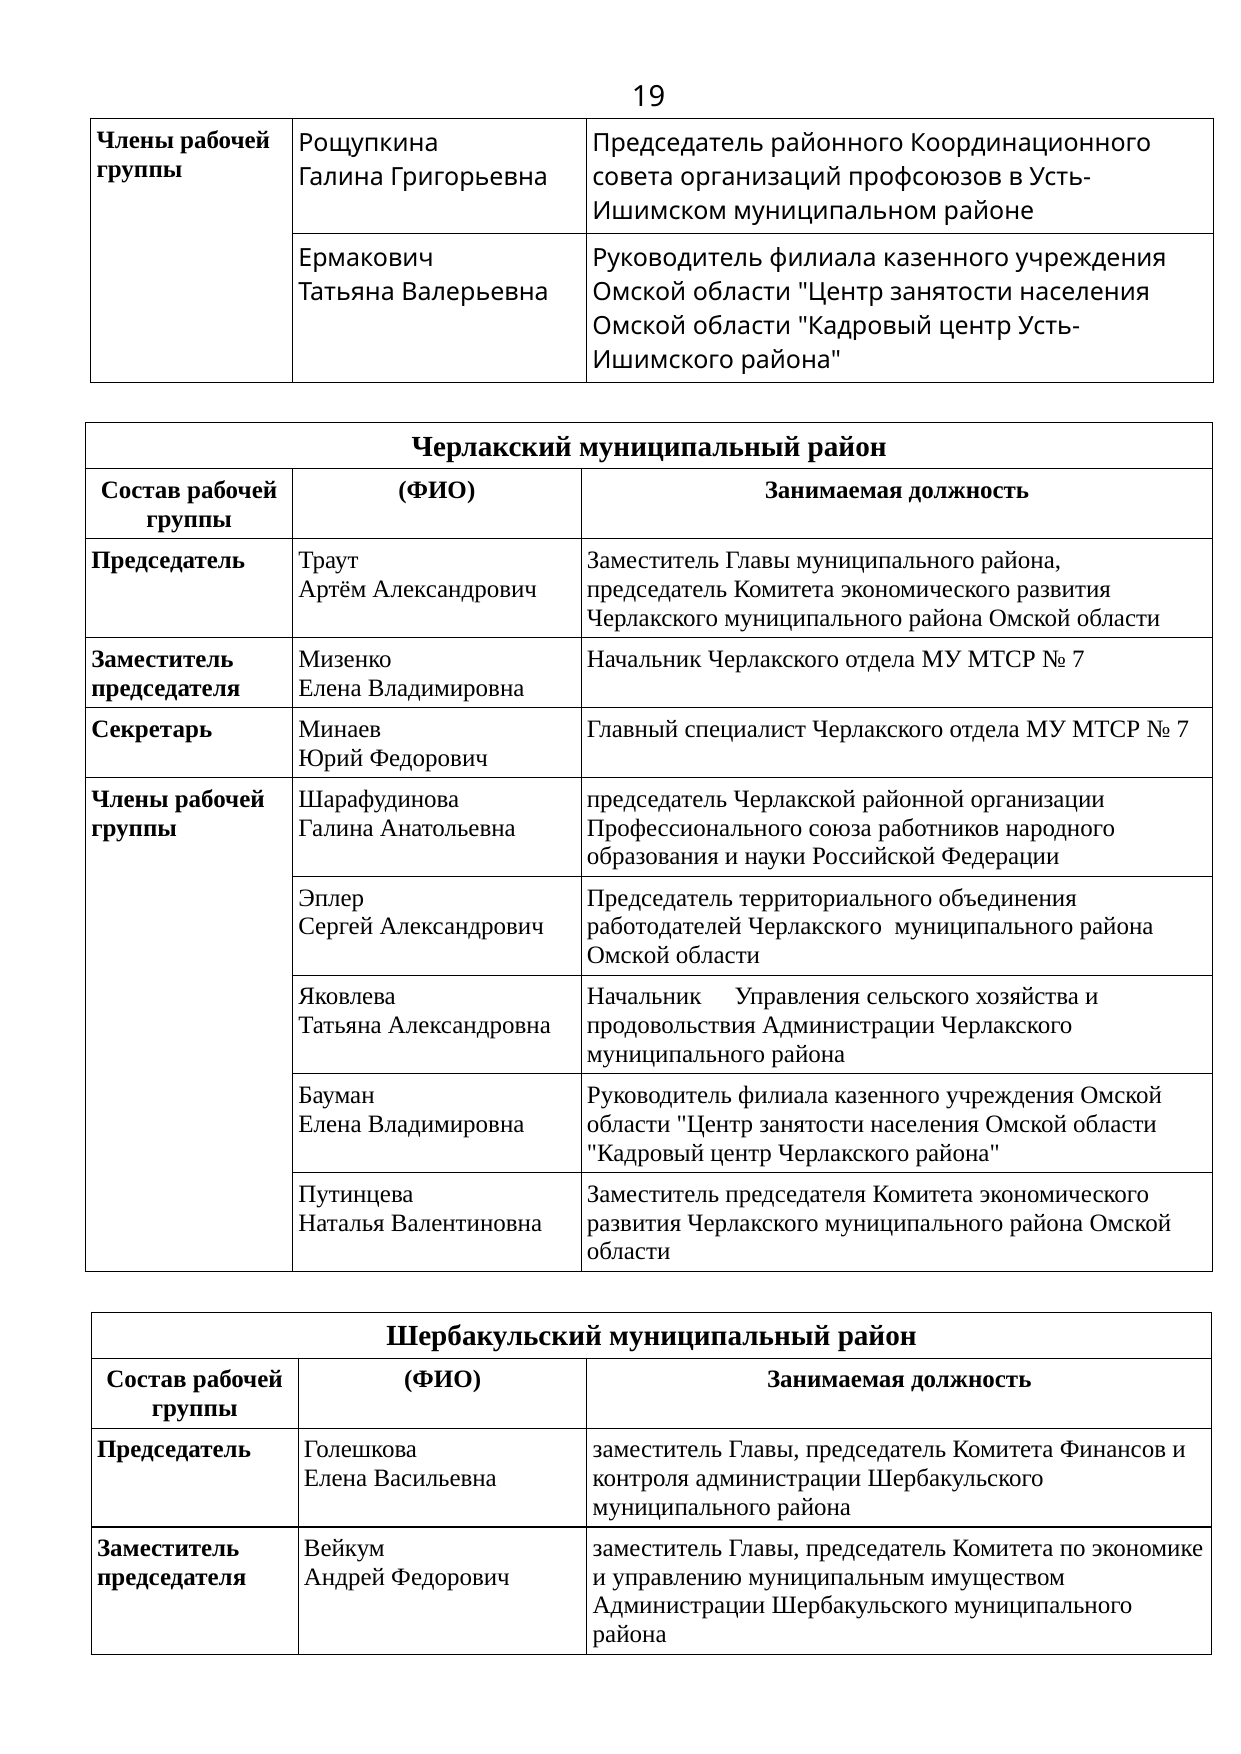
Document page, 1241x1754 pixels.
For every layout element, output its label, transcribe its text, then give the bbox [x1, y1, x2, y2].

table_cell Члены рабочей группы [86, 778, 292, 1271]
table_cell Вейкум Андрей Федорович [299, 1528, 586, 1654]
table_header Шербакульский муниципальный район [92, 1313, 1211, 1358]
table_cell Состав рабочей группы [92, 1359, 298, 1428]
table_cell Заместитель председателя [86, 638, 292, 707]
table_cell Голешкова Елена Васильевна [299, 1429, 586, 1526]
table_cell Путинцева Наталья Валентиновна [293, 1173, 581, 1271]
table_cell Минаев Юрий Федорович [293, 708, 581, 777]
table_cell Руководитель филиала казенного учреждения Омской области "Центр занятости населения Омской области "Кадровый центр Черлакского района" [582, 1074, 1212, 1172]
table_cell Главный специалист Черлакского отдела МУ МТСР № 7 [582, 708, 1212, 777]
table_cell Председатель [92, 1429, 298, 1526]
table_cell Яковлева Татьяна Александровна [293, 976, 581, 1073]
table_cell Председатель [86, 539, 292, 637]
table_cell (ФИО) [293, 469, 581, 538]
table_cell Заместитель Главы муниципального района, председатель Комитета экономического развития Черлакского муниципального района Омской области [582, 539, 1212, 637]
table_cell заместитель Главы, председатель Комитета Финансов и контроля администрации Шербакульского муниципального района [587, 1429, 1211, 1526]
table_cell Начальник Черлакского отдела МУ МТСР № 7 [582, 638, 1212, 707]
table_cell Мизенко Елена Владимировна [293, 638, 581, 707]
table_cell Эплер Сергей Александрович [293, 877, 581, 974]
table_cell Секретарь [86, 708, 292, 777]
table_cell Начальник Управления сельского хозяйства и продовольствия Администрации Черлакского муниципального района [582, 976, 1212, 1073]
table_cell Председатель территориального объединения работодателей Черлакского муниципального района Омской области [582, 877, 1212, 974]
table_cell Заместитель председателя Комитета экономического развития Черлакского муниципального района Омской области [582, 1173, 1212, 1271]
table_cell Руководитель филиала казенного учреждения Омской области "Центр занятости населения Омской области "Кадровый центр Усть-Ишимского района" [587, 234, 1213, 382]
table_cell председатель Черлакской районной организации Профессионального союза работников народного образования и науки Российской Федерации [582, 778, 1212, 876]
table_cell заместитель Главы, председатель Комитета по экономике и управлению муниципальным имуществом Администрации Шербакульского муниципального района [587, 1528, 1211, 1654]
table_cell Состав рабочей группы [86, 469, 292, 538]
table_cell Члены рабочей группы [91, 119, 292, 382]
table_cell Бауман Елена Владимировна [293, 1074, 581, 1172]
table_header Черлакский муниципальный район [86, 423, 1212, 468]
table_cell Занимаемая должность [587, 1359, 1211, 1428]
table_cell Заместитель председателя [92, 1528, 298, 1654]
table_cell Председатель районного Координационного совета организаций профсоюзов в Усть-Ишимском муниципальном районе [587, 119, 1213, 233]
table_cell Ермакович Татьяна Валерьевна [293, 234, 586, 382]
table_cell Занимаемая должность [582, 469, 1212, 538]
table_cell (ФИО) [299, 1359, 586, 1428]
table_cell Шарафудинова Галина Анатольевна [293, 778, 581, 876]
table_cell Рощупкина Галина Григорьевна [293, 119, 586, 233]
table_cell Траут Артём Александрович [293, 539, 581, 637]
